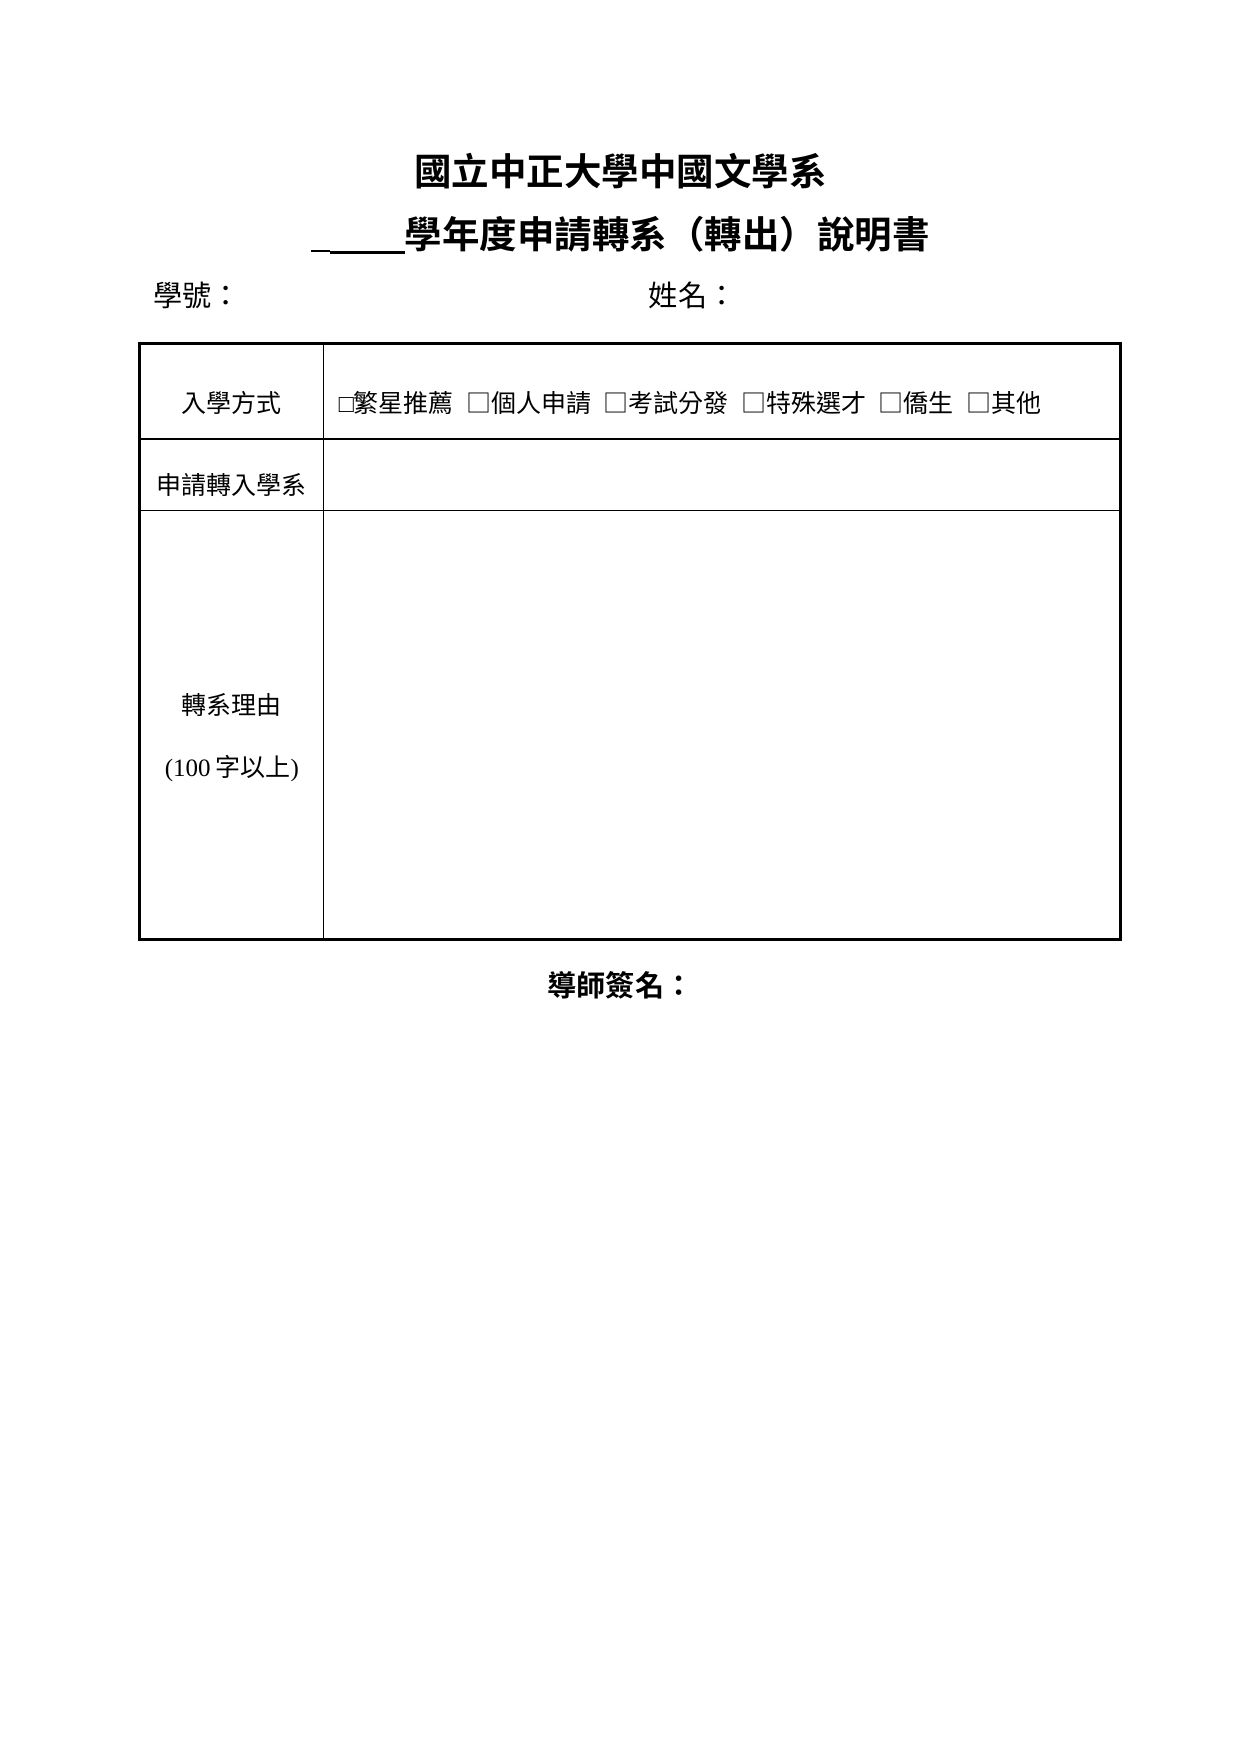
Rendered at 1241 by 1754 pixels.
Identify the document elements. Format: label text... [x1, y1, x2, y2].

text 學年度申請轉系（轉出）說明書 [130, 189, 1110, 252]
table_header 入學方式 [141, 345, 323, 438]
table_cell [324, 440, 1119, 509]
table_header □繁星推薦 □個人申請 □考試分發 □特殊選才 □僑生 □其他 [324, 345, 1119, 438]
text 國立中正大學中國文學系 [130, 127, 1110, 189]
table_cell 轉系理由 (100字以上) [141, 511, 323, 938]
table_cell 申請轉入學系 [141, 440, 323, 509]
table_cell [324, 511, 1119, 938]
text 學號： 姓名： [153, 252, 1110, 314]
text 導師簽名： [130, 941, 1110, 1003]
